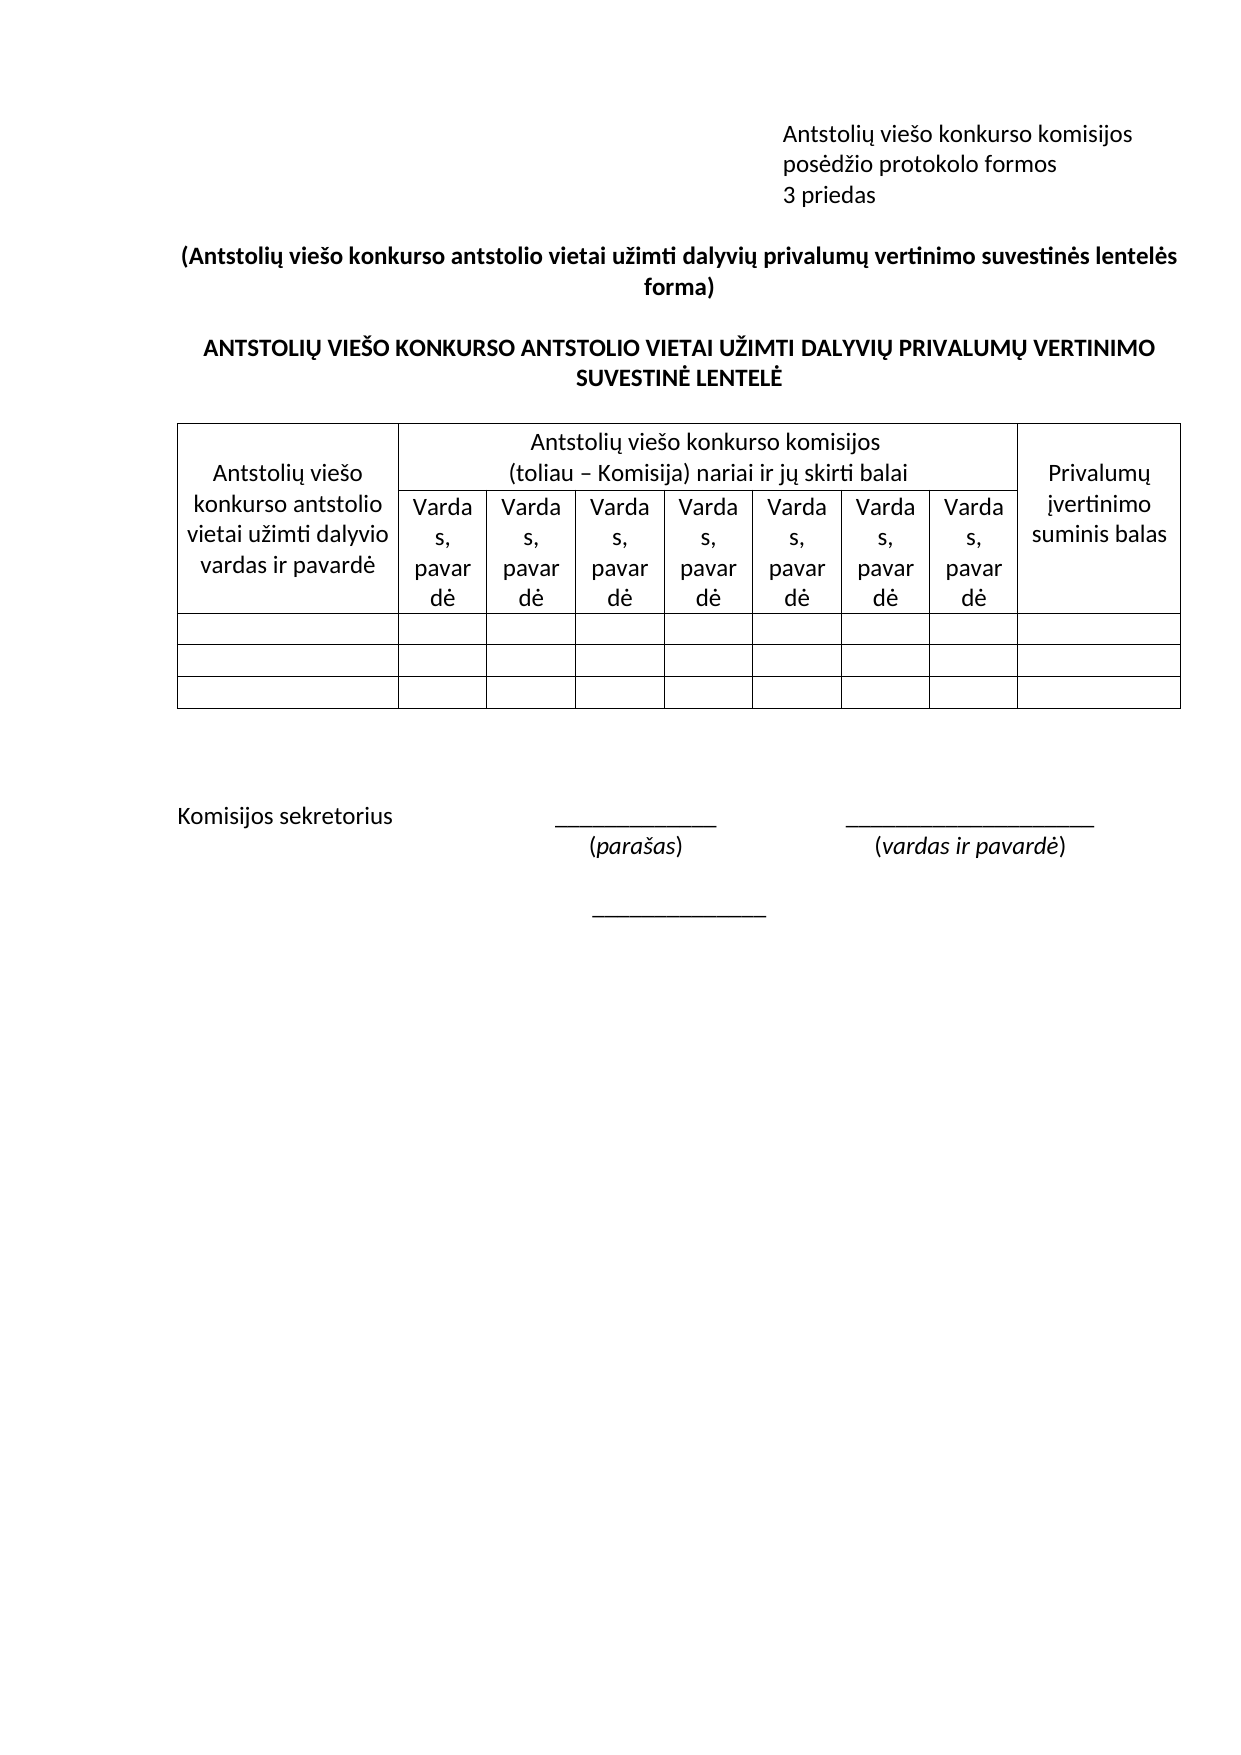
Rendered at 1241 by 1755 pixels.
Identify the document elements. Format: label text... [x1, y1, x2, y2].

table_cell [665, 614, 752, 644]
table_header Antstolių viešo konkurso antstolio vietai užimti dalyvio vardas ir pavardė [178, 424, 398, 613]
table_cell [1018, 614, 1180, 644]
table_cell [178, 614, 398, 644]
table_cell [930, 645, 1017, 676]
table_cell [576, 677, 664, 707]
table_cell [665, 645, 752, 676]
table_cell [178, 677, 398, 707]
table_cell Vardas, pavardė [842, 491, 929, 613]
table_cell [753, 614, 841, 644]
table_header Komisijos sekretorius [177, 770, 512, 861]
table_cell [842, 645, 929, 676]
text 3 priedas [783, 179, 1181, 210]
table_cell [487, 677, 575, 707]
table_cell [930, 614, 1017, 644]
table_cell [487, 614, 575, 644]
table_cell [842, 677, 929, 707]
table_cell [1018, 645, 1180, 676]
table_cell Vardas, pavardė [930, 491, 1017, 613]
table_cell [930, 677, 1017, 707]
table_header ____________________ (vardas ir pavardė) [760, 770, 1180, 861]
table_cell [576, 645, 664, 676]
table_cell Vardas, pavardė [576, 491, 664, 613]
table_cell [753, 677, 841, 707]
table_cell [399, 645, 486, 676]
table_cell [1018, 677, 1180, 707]
text posėdžio protokolo formos [783, 149, 1181, 179]
table_cell [399, 677, 486, 707]
text (Antstolių viešo konkurso antstolio vietai užimti dalyvių privalumų vertinimo suvestinės lentelės forma) [177, 240, 1181, 301]
table_cell [842, 614, 929, 644]
table_cell Vardas, pavardė [665, 491, 752, 613]
table_cell [178, 645, 398, 676]
table_cell [487, 645, 575, 676]
table_header Privalumų įvertinimo suminis balas [1018, 424, 1180, 613]
table_cell [753, 645, 841, 676]
table_cell Vardas, pavardė [487, 491, 575, 613]
table_cell Vardas, pavardė [753, 491, 841, 613]
text Antstolių viešo konkurso komisijos [783, 118, 1181, 149]
text ______________ [177, 890, 1181, 920]
text ANTSTOLIŲ VIEŠO KONKURSO ANTSTOLIO VIETAI UŽIMTI DALYVIŲ PRIVALUMŲ VERTINIMO SUVESTINĖ LENTELĖ [177, 332, 1181, 393]
table_cell [399, 614, 486, 644]
table_header Antstolių viešo konkurso komisijos (toliau – Komisija) nariai ir jų skirti balai [399, 424, 1017, 489]
table_cell Vardas, pavardė [399, 491, 486, 613]
table_cell [665, 677, 752, 707]
table_header _____________ (parašas) [512, 770, 760, 861]
table_cell [576, 614, 664, 644]
